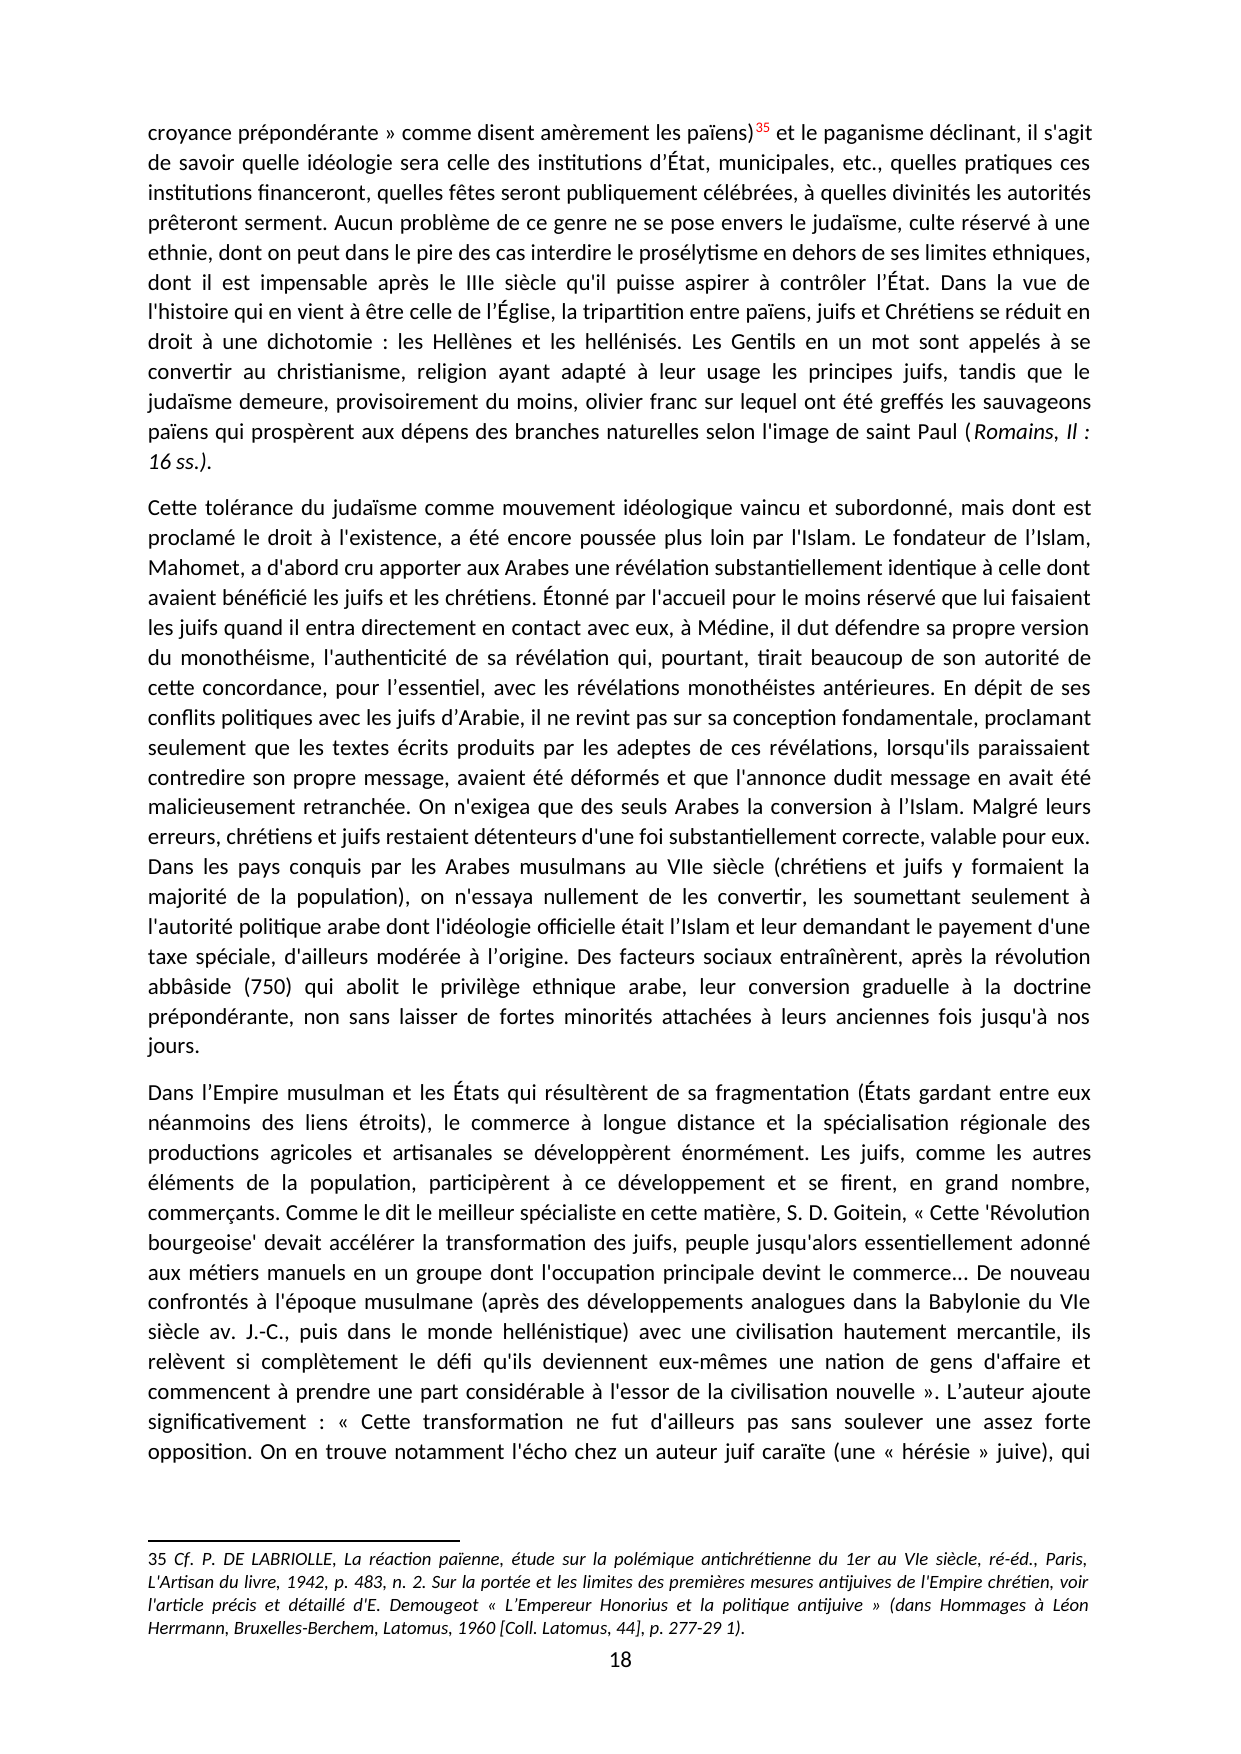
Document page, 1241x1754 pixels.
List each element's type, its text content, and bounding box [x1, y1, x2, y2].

text Cf. P. DE LABRIOLLE, La réaction païenne, étude sur la polémique antichrétienne du 1er au VIe siècle, ré-éd., Paris, L'Artisan du livre, 1942, p. 483, n. 2. Sur la portée et les limites des premières mesures antijuives de l'Empire chrétien, voir l'article précis et détaillé d'E. Demougeot « L’Empereur Honorius et la politique antijuive » (dans Hommages à Léon Herrmann, Bruxelles-Berchem, Latomus, 1960 [Coll. Latomus, 44], p. 277-29 1). [148, 1547, 1093, 1639]
text Cette tolérance du judaïsme comme mouvement idéologique vaincu et subordonné, mais dont est proclamé le droit à l'existence, a été encore poussée plus loin par l'Islam. Le fondateur de l’Islam, Mahomet, a d'abord cru apporter aux Arabes une révélation substantiellement identique à celle dont avaient bénéficié les juifs et les chrétiens. Étonné par l'accueil pour le moins réservé que lui faisaient les juifs quand il entra directement en contact avec eux, à Médine, il dut défendre sa propre version du monothéisme, l'authenticité de sa révélation qui, pourtant, tirait beaucoup de son autorité de cette concordance, pour l’essentiel, avec les révélations monothéistes antérieures. En dépit de ses conflits politiques avec les juifs d’Arabie, il ne revint pas sur sa conception fondamentale, proclamant seulement que les textes écrits produits par les adeptes de ces révélations, lorsqu'ils paraissaient contredire son propre message, avaient été déformés et que l'annonce dudit message en avait été malicieusement retranchée. On n'exigea que des seuls Arabes la conversion à l’Islam. Malgré leurs erreurs, chrétiens et juifs restaient détenteurs d'une foi substantiellement correcte, valable pour eux. Dans les pays conquis par les Arabes musulmans au VIIe siècle (chrétiens et juifs y formaient la majorité de la population), on n'essaya nullement de les convertir, les soumettant seulement à l'autorité politique arabe dont l'idéologie officielle était l’Islam et leur demandant le payement d'une taxe spéciale, d'ailleurs modérée à l’origine. Des facteurs sociaux entraînèrent, après la révolution abbâside (750) qui abolit le privilège ethnique arabe, leur conversion graduelle à la doctrine prépondérante, non sans laisser de fortes minorités attachées à leurs anciennes fois jusqu'à nos jours. [148, 493, 1093, 1060]
text Dans l’Empire musulman et les États qui résultèrent de sa fragmentation (États gardant entre eux néanmoins des liens étroits), le commerce à longue distance et la spécialisation régionale des productions agricoles et artisanales se développèrent énormément. Les juifs, comme les autres éléments de la population, participèrent à ce développement et se firent, en grand nombre, commerçants. Comme le dit le meilleur spécialiste en cette matière, S. D. Goitein, « Cette 'Révolution bourgeoise' devait accélérer la transformation des juifs, peuple jusqu'alors essentiellement adonné aux métiers manuels en un groupe dont l'occupation principale devint le commerce... De nouveau confrontés à l'époque musulmane (après des développements analogues dans la Babylonie du VIe siècle av. J.-C., puis dans le monde hellénistique) avec une civilisation hautement mercantile, ils relèvent si complètement le défi qu'ils deviennent eux-mêmes une nation de gens d'affaire et commencent à prendre une part considérable à l'essor de la civilisation nouvelle ». L’auteur ajoute significativement : « Cette transformation ne fut d'ailleurs pas sans soulever une assez forte opposition. On en trouve notamment l'écho chez un auteur juif caraïte (une « hérésie » juive), qui [148, 1078, 1093, 1465]
text croyance prépondérante » comme disent amèrement les païens) et le paganisme déclinant, il s'agit de savoir quelle idéologie sera celle des institutions d’État, municipales, etc., quelles pratiques ces institutions financeront, quelles fêtes seront publiquement célébrées, à quelles divinités les autorités prêteront serment. Aucun problème de ce genre ne se pose envers le judaïsme, culte réservé à une ethnie, dont on peut dans le pire des cas interdire le prosélytisme en dehors de ses limites ethniques, dont il est impensable après le IIIe siècle qu'il puisse aspirer à contrôler l’État. Dans la vue de l'histoire qui en vient à être celle de l’Église, la tripartition entre païens, juifs et Chrétiens se réduit en droit à une dichotomie : les Hellènes et les hellénisés. Les Gentils en un mot sont appelés à se convertir au christianisme, religion ayant adapté à leur usage les principes juifs, tandis que le judaïsme demeure, provisoirement du moins, olivier franc sur lequel ont été greffés les sauvageons païens qui prospèrent aux dépens des branches naturelles selon l'image de saint Paul (Romains, Il : 16 ss.). [148, 118, 1093, 475]
